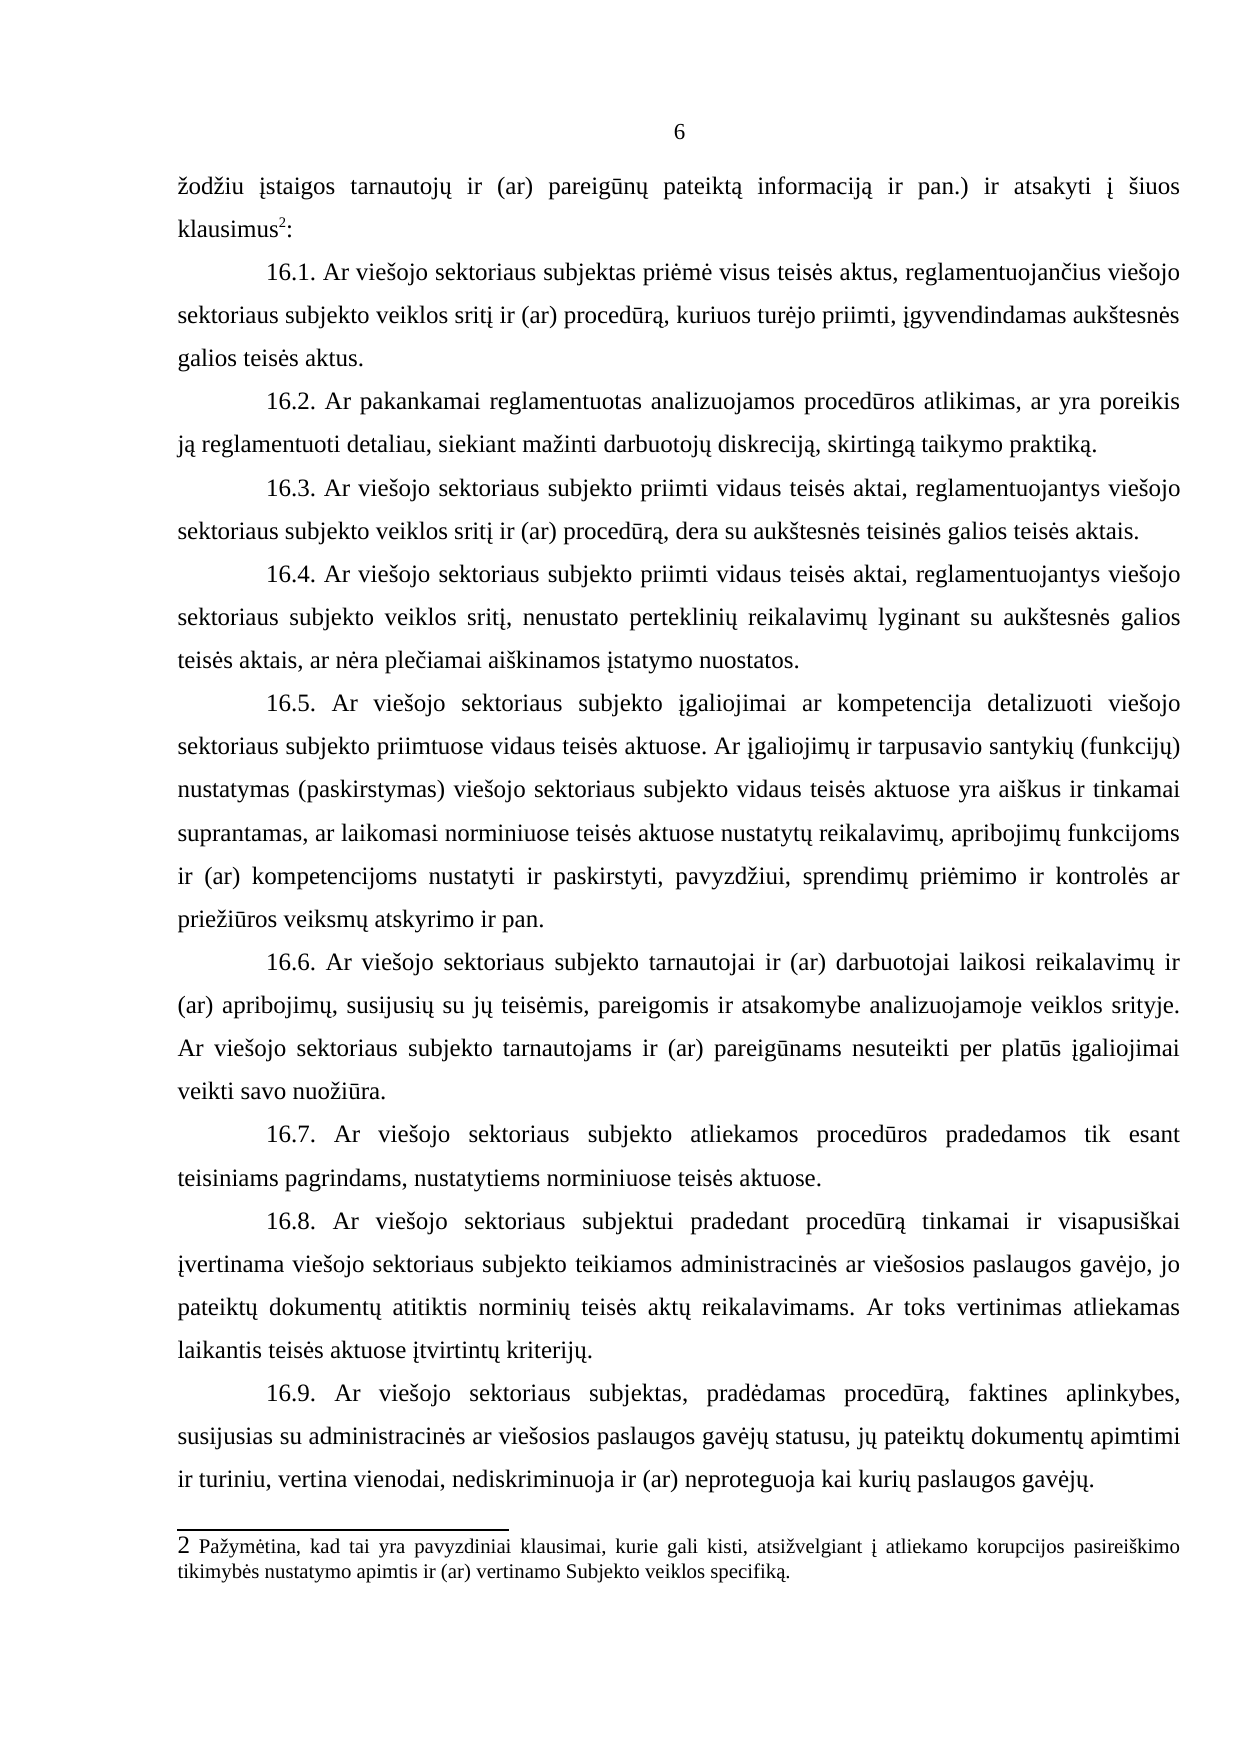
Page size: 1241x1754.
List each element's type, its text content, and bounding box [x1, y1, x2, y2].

text 16.3. Ar viešojo sektoriaus subjekto priimti vidaus teisės aktai, reglamentuojantys viešojo sektoriaus subjekto veiklos sritį ir (ar) procedūrą, dera su aukštesnės teisinės galios teisės aktais. [177, 473, 1181, 544]
text 16.4. Ar viešojo sektoriaus subjekto priimti vidaus teisės aktai, reglamentuojantys viešojo sektoriaus subjekto veiklos sritį, nenustato perteklinių reikalavimų lyginant su aukštesnės galios teisės aktais, ar nėra plečiamai aiškinamos įstatymo nuostatos. [177, 559, 1181, 674]
text 16.1. Ar viešojo sektoriaus subjektas priėmė visus teisės aktus, reglamentuojančius viešojo sektoriaus subjekto veiklos sritį ir (ar) procedūrą, kuriuos turėjo priimti, įgyvendindamas aukštesnės galios teisės aktus. [177, 257, 1181, 372]
text 16.8. Ar viešojo sektoriaus subjektui pradedant procedūrą tinkamai ir visapusiškai įvertinama viešojo sektoriaus subjekto teikiamos administracinės ar viešosios paslaugos gavėjo, jo pateiktų dokumentų atitiktis norminių teisės aktų reikalavimams. Ar toks vertinimas atliekamas laikantis teisės aktuose įtvirtintų kriterijų. [177, 1206, 1181, 1364]
text 16.2. Ar pakankamai reglamentuotas analizuojamos procedūros atlikimas, ar yra poreikis ją reglamentuoti detaliau, siekiant mažinti darbuotojų diskreciją, skirtingą taikymo praktiką. [177, 386, 1181, 458]
text Pažymėtina, kad tai yra pavyzdiniai klausimai, kurie gali kisti, atsižvelgiant į atliekamo korupcijos pasireiškimo tikimybės nustatymo apimtis ir (ar) vertinamo Subjekto veiklos specifiką. [177, 1530, 1181, 1583]
text žodžiu įstaigos tarnautojų ir (ar) pareigūnų pateiktą informaciją ir pan.) ir atsakyti į šiuos klausimus: [177, 171, 1181, 243]
text 16.5. Ar viešojo sektoriaus subjekto įgaliojimai ar kompetencija detalizuoti viešojo sektoriaus subjekto priimtuose vidaus teisės aktuose. Ar įgaliojimų ir tarpusavio santykių (funkcijų) nustatymas (paskirstymas) viešojo sektoriaus subjekto vidaus teisės aktuose yra aiškus ir tinkamai suprantamas, ar laikomasi norminiuose teisės aktuose nustatytų reikalavimų, apribojimų funkcijoms ir (ar) kompetencijoms nustatyti ir paskirstyti, pavyzdžiui, sprendimų priėmimo ir kontrolės ar priežiūros veiksmų atskyrimo ir pan. [177, 688, 1181, 933]
text 16.6. Ar viešojo sektoriaus subjekto tarnautojai ir (ar) darbuotojai laikosi reikalavimų ir (ar) apribojimų, susijusių su jų teisėmis, pareigomis ir atsakomybe analizuojamoje veiklos srityje. Ar viešojo sektoriaus subjekto tarnautojams ir (ar) pareigūnams nesuteikti per platūs įgaliojimai veikti savo nuožiūra. [177, 947, 1181, 1105]
text 16.7. Ar viešojo sektoriaus subjekto atliekamos procedūros pradedamos tik esant teisiniams pagrindams, nustatytiems norminiuose teisės aktuose. [177, 1119, 1181, 1191]
text 16.9. Ar viešojo sektoriaus subjektas, pradėdamas procedūrą, faktines aplinkybes, susijusias su administracinės ar viešosios paslaugos gavėjų statusu, jų pateiktų dokumentų apimtimi ir turiniu, vertina vienodai, nediskriminuoja ir (ar) neproteguoja kai kurių paslaugos gavėjų. [177, 1378, 1181, 1493]
